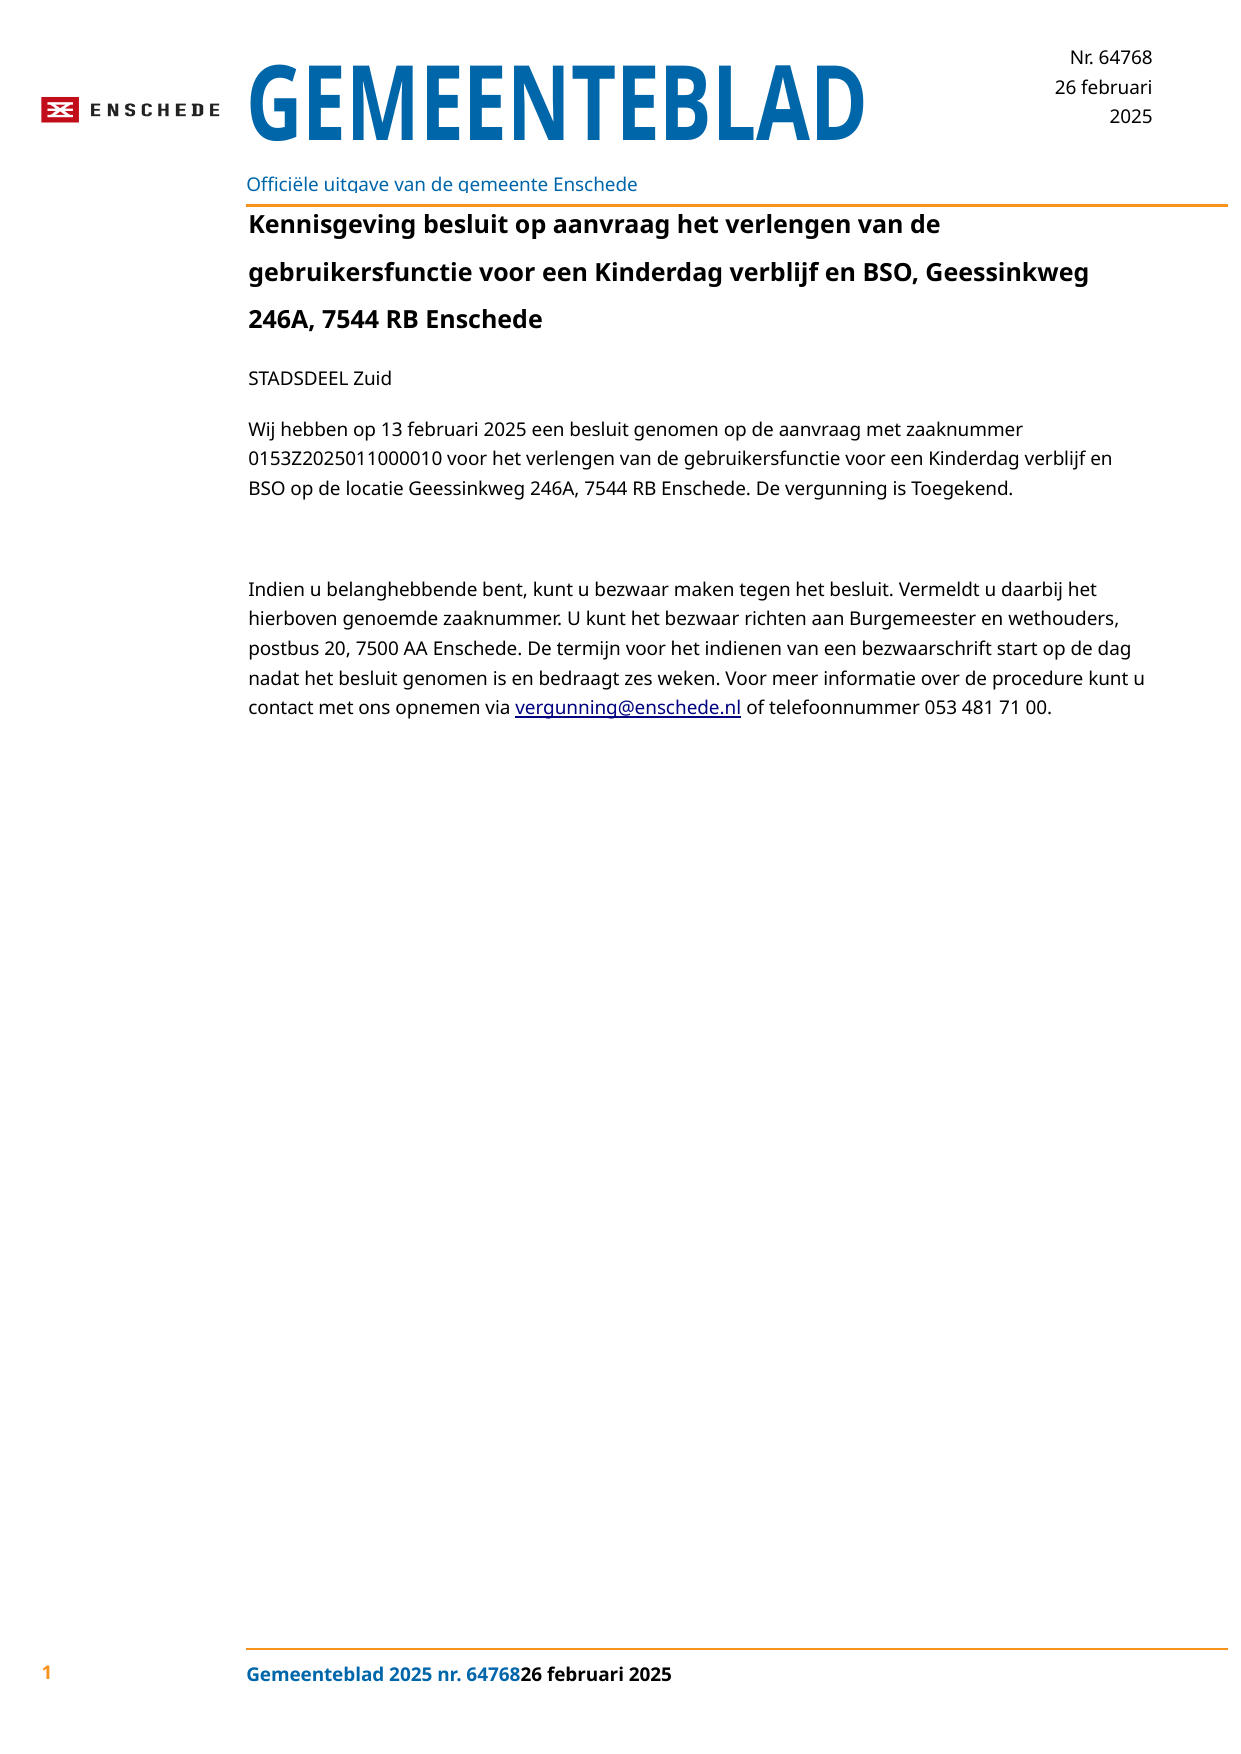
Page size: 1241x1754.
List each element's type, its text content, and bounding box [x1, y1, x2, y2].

text Kennisgeving besluit op aanvraag het verlengen van de gebruikersfunctie voor een Kinderdag verblijf en BSO, Geessinkweg 246A, 7544 RB Enschede [248, 207, 1152, 336]
text Indien u belanghebbende bent, kunt u bezwaar maken tegen het besluit. Vermeldt u daarbij het hierboven genoemde zaaknummer. U kunt het bezwaar richten aan Burgemeester en wethouders, postbus 20, 7500 AA Enschede. De termijn voor het indienen van een bezwaarschrift start op de dag nadat het besluit genomen is en bedraagt zes weken. Voor meer informatie over de procedure kunt u contact met ons opnemen via vergunning@enschede.nl of telefoonnummer 053 481 71 00. [248, 576, 1152, 720]
text Wij hebben op 13 februari 2025 een besluit genomen op de aanvraag met zaaknummer 0153Z2025011000010 voor het verlengen van de gebruikersfunctie voor een Kinderdag verblijf en BSO op de locatie Geessinkweg 246A, 7544 RB Enschede. De vergunning is Toegekend. [248, 416, 1152, 501]
picture [41, 47, 231, 172]
text STADSDEEL Zuid [248, 366, 1152, 391]
